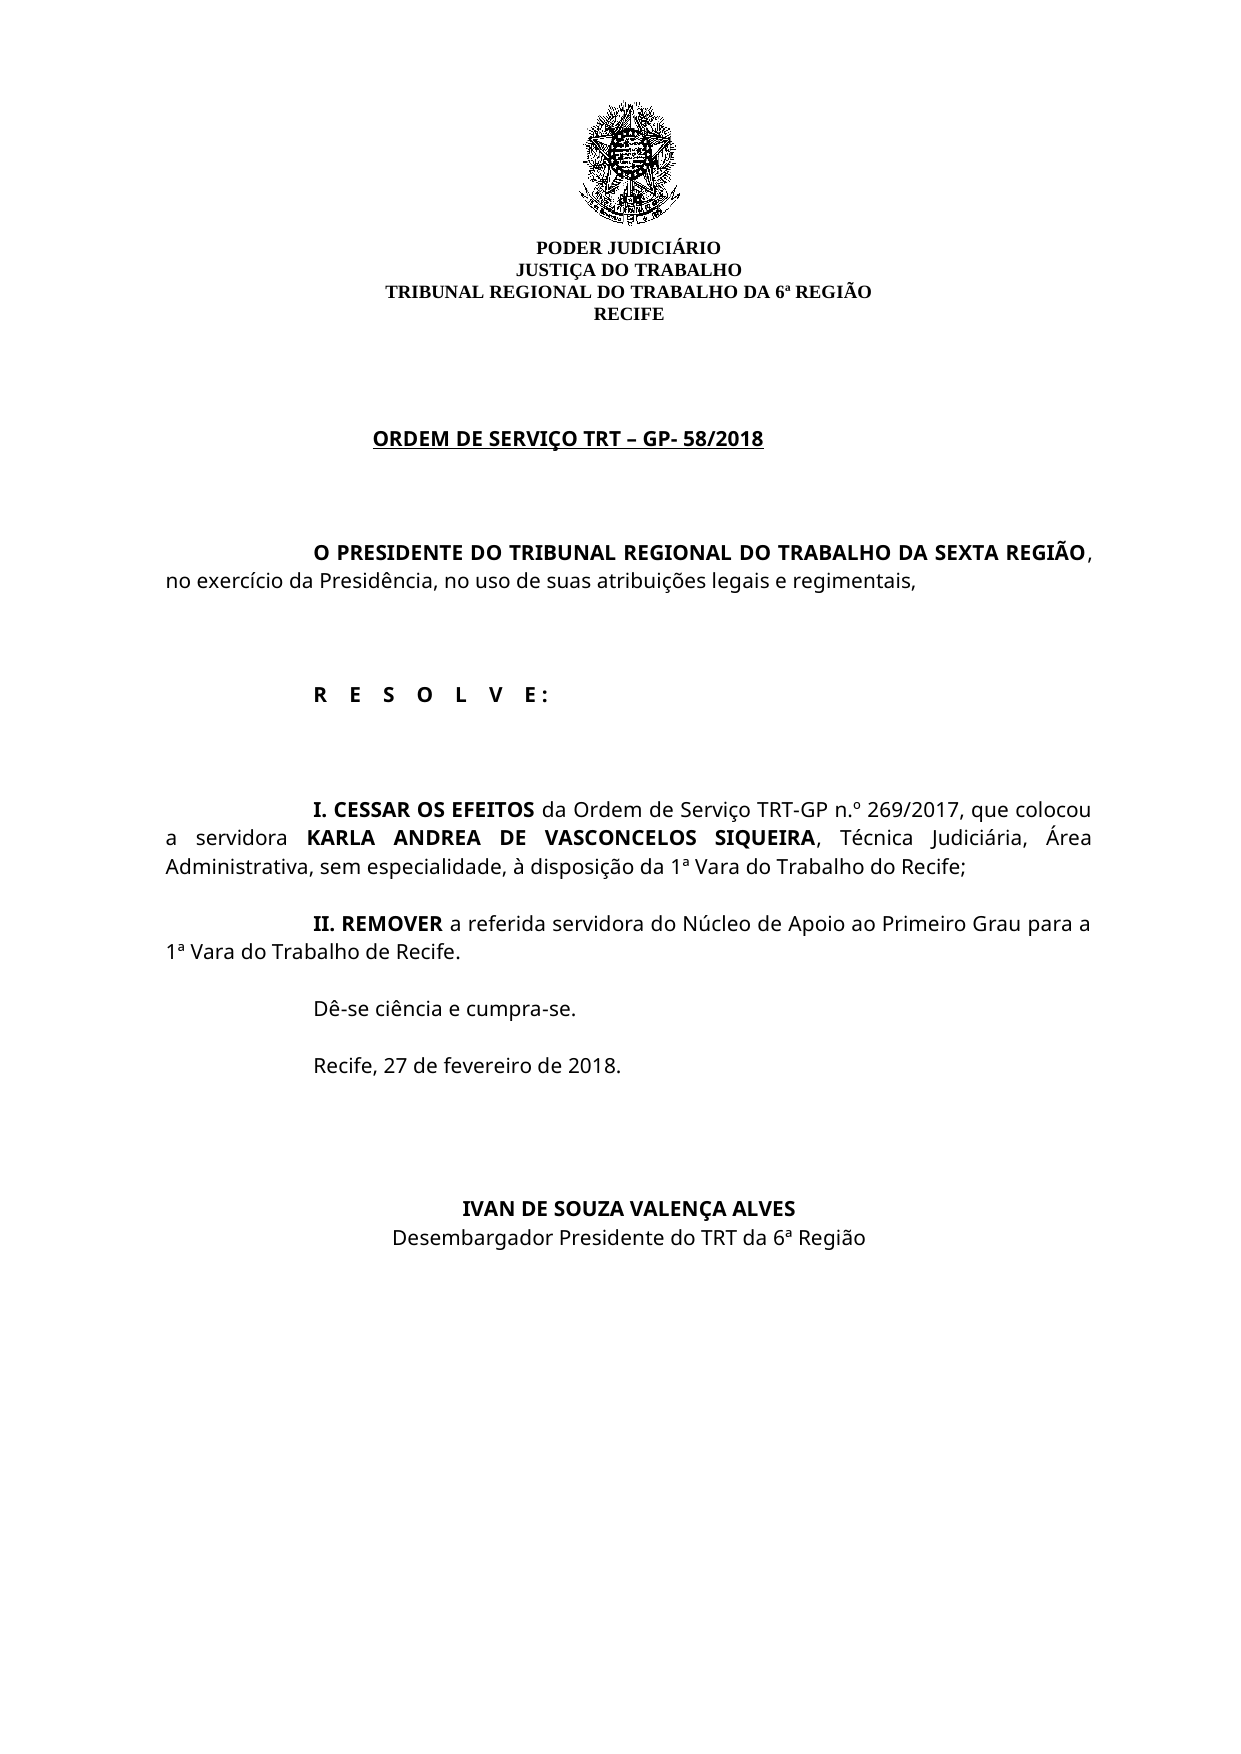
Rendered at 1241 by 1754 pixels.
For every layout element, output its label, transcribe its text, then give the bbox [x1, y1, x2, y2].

subtitle ORDEM DE SERVIÇO TRT – GP- 58/2018 [165, 423, 1092, 452]
subtitle RECIFE [165, 303, 1092, 325]
text II. REMOVER a referida servidora do Núcleo de Apoio ao Primeiro Grau para a 1ª Vara do Trabalho de Recife. [165, 909, 1092, 966]
text I. CESSAR OS EFEITOS da Ordem de Serviço TRT-GP n.º 269/2017, que colocou a servidora KARLA ANDREA DE VASCONCELOS SIQUEIRA, Técnica Judiciária, Área Administrativa, sem especialidade, à disposição da 1ª Vara do Trabalho do Recife; [165, 794, 1092, 880]
text Dê-se ciência e cumpra-se. [165, 994, 1092, 1023]
text Desembargador Presidente do TRT da 6ª Região [165, 1223, 1092, 1251]
text R E S O L V E : [165, 680, 1092, 709]
text Recife, 27 de fevereiro de 2018. [165, 1051, 1092, 1080]
text TRIBUNAL REGIONAL DO TRABALHO DA 6ª REGIÃO [165, 281, 1092, 303]
text O PRESIDENTE DO TRIBUNAL REGIONAL DO TRABALHO DA SEXTA REGIÃO, no exercício da Presidência, no uso de suas atribuições legais e regimentais, [165, 538, 1092, 595]
text JUSTIÇA DO TRABALHO [165, 258, 1092, 281]
text PODER JUDICIÁRIO [165, 236, 1092, 258]
text IVAN DE SOUZA VALENÇA ALVES [165, 1194, 1092, 1223]
